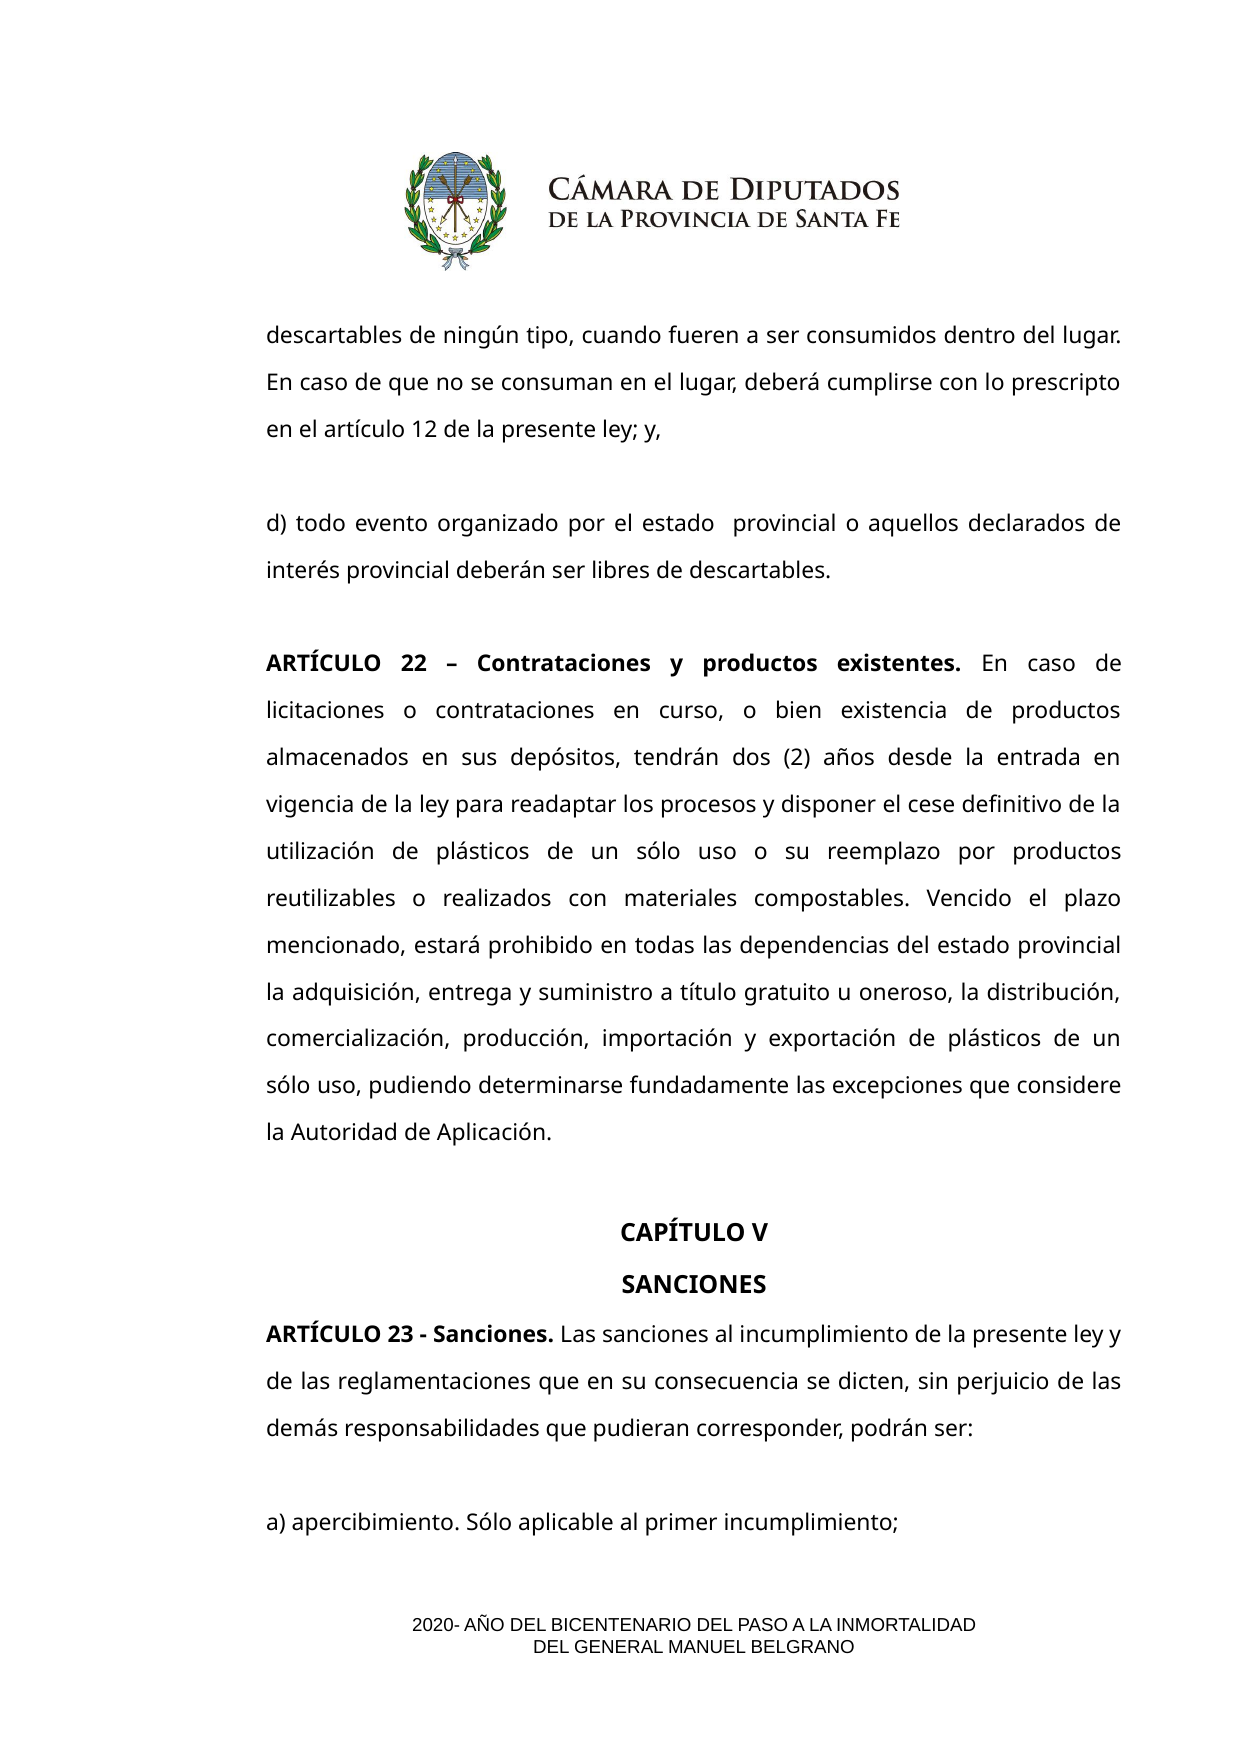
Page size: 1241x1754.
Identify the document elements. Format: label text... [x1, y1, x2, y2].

text descartables de ningún tipo, cuando fueren a ser consumidos dentro del lugar. En caso de que no se consuman en el lugar, deberá cumplirse con lo prescripto en el artículo 12 de la presente ley; y, [266, 319, 1122, 444]
text a) apercibimiento. Sólo aplicable al primer incumplimiento; [266, 1506, 1122, 1537]
text ARTÍCULO 23 - Sanciones. Las sanciones al incumplimiento de la presente ley y de las reglamentaciones que en su consecuencia se dicten, sin perjuicio de las demás responsabilidades que pudieran corresponder, podrán ser: [266, 1318, 1122, 1443]
text SANCIONES [266, 1267, 1122, 1301]
text d) todo evento organizado por el estado provincial o aquellos declarados de interés provincial deberán ser libres de descartables. [266, 507, 1122, 585]
text ARTÍCULO 22 – Contrataciones y productos existentes. En caso de licitaciones o contrataciones en curso, o bien existencia de productos almacenados en sus depósitos, tendrán dos (2) años desde la entrada en vigencia de la ley para readaptar los procesos y disponer el cese definitivo de la utilización de plásticos de un sólo uso o su reemplazo por productos reutilizables o realizados con materiales compostables. Vencido el plazo mencionado, estará prohibido en todas las dependencias del estado provincial la adquisición, entrega y suministro a título gratuito u oneroso, la distribución, comercialización, producción, importación y exportación de plásticos de un sólo uso, pudiendo determinarse fundadamente las excepciones que considere la Autoridad de Aplicación. [266, 647, 1122, 1147]
text CAPÍTULO V [266, 1215, 1122, 1249]
picture [404, 152, 900, 275]
